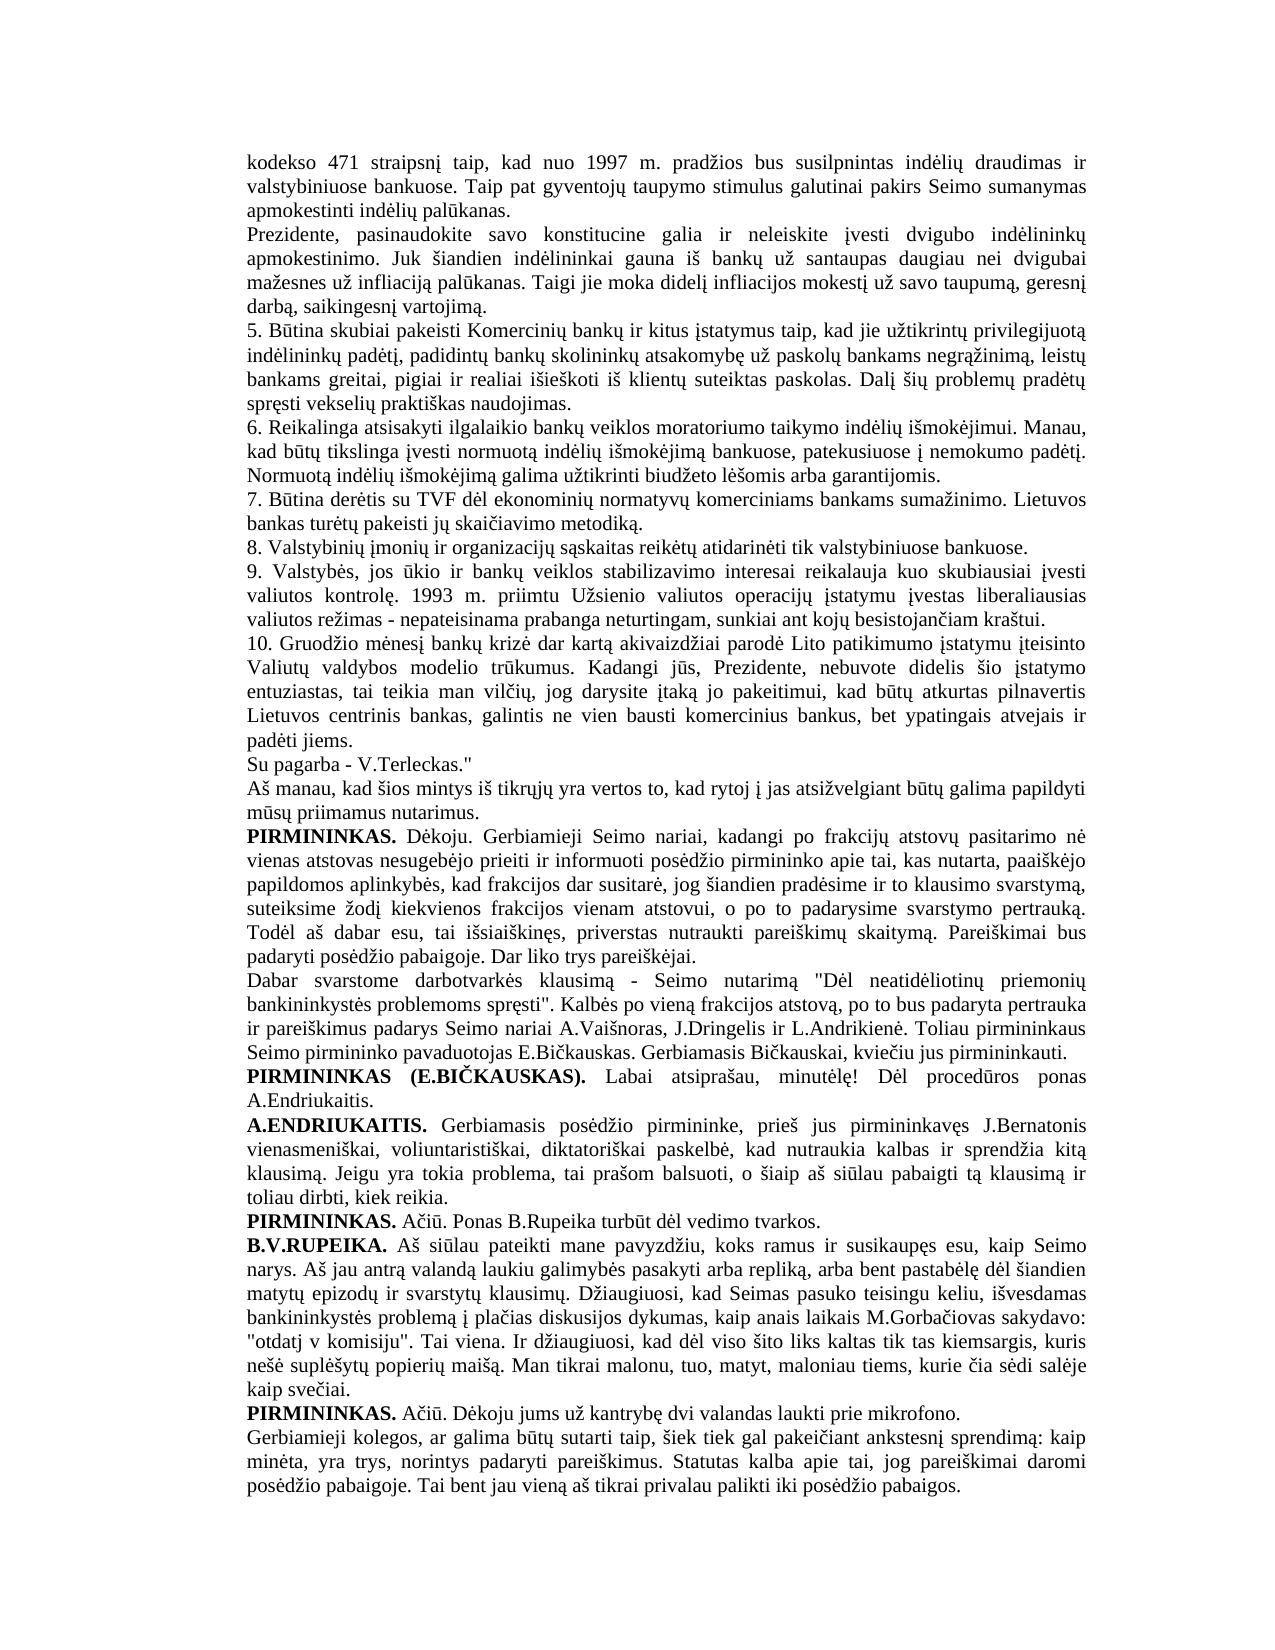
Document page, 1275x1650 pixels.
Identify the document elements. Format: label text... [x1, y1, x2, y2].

text Su pagarba - V.Terleckas." [247, 752, 1087, 776]
text 5. Būtina skubiai pakeisti Komercinių bankų ir kitus įstatymus taip, kad jie užtikrintų privilegijuotą indėlininkų padėtį, padidintų bankų skolininkų atsakomybę už paskolų bankams negrąžinimą, leistų bankams greitai, pigiai ir realiai išieškoti iš klientų suteiktas paskolas. Dalį šių problemų pradėtų spręsti vekselių praktiškas naudojimas. [247, 318, 1087, 415]
text 9. Valstybės, jos ūkio ir bankų veiklos stabilizavimo interesai reikalauja kuo skubiausiai įvesti valiutos kontrolę. 1993 m. priimtu Užsienio valiutos operacijų įstatymu įvestas liberaliausias valiutos režimas - nepateisinama prabanga neturtingam, sunkiai ant kojų besistojančiam kraštui. [247, 559, 1087, 631]
text 6. Reikalinga atsisakyti ilgalaikio bankų veiklos moratoriumo taikymo indėlių išmokėjimui. Manau, kad būtų tikslinga įvesti normuotą indėlių išmokėjimą bankuose, patekusiuose į nemokumo padėtį. Normuotą indėlių išmokėjimą galima užtikrinti biudžeto lėšomis arba garantijomis. [247, 415, 1087, 487]
text 10. Gruodžio mėnesį bankų krizė dar kartą akivaizdžiai parodė Lito patikimumo įstatymu įteisinto Valiutų valdybos modelio trūkumus. Kadangi jūs, Prezidente, nebuvote didelis šio įstatymo entuziastas, tai teikia man vilčių, jog darysite įtaką jo pakeitimui, kad būtų atkurtas pilnavertis Lietuvos centrinis bankas, galintis ne vien bausti komercinius bankus, bet ypatingais atvejais ir padėti jiems. [247, 631, 1087, 752]
text PIRMININKAS. Ačiū. Dėkoju jums už kantrybę dvi valandas laukti prie mikrofono. [247, 1401, 1087, 1425]
text B.V.RUPEIKA. Aš siūlau pateikti mane pavyzdžiu, koks ramus ir susikaupęs esu, kaip Seimo narys. Aš jau antrą valandą laukiu galimybės pasakyti arba repliką, arba bent pastabėlę dėl šiandien matytų epizodų ir svarstytų klausimų. Džiaugiuosi, kad Seimas pasuko teisingu keliu, išvesdamas bankininkystės problemą į plačias diskusijos dykumas, kaip anais laikais M.Gorbačiovas sakydavo: "otdatj v komisiju". Tai viena. Ir džiaugiuosi, kad dėl viso šito liks kaltas tik tas kiemsargis, kuris nešė suplėšytų popierių maišą. Man tikrai malonu, tuo, matyt, maloniau tiems, kurie čia sėdi salėje kaip svečiai. [247, 1233, 1087, 1401]
text Prezidente, pasinaudokite savo konstitucine galia ir neleiskite įvesti dvigubo indėlininkų apmokestinimo. Juk šiandien indėlininkai gauna iš bankų už santaupas daugiau nei dvigubai mažesnes už infliaciją palūkanas. Taigi jie moka didelį infliacijos mokestį už savo taupumą, geresnį darbą, saikingesnį vartojimą. [247, 222, 1087, 318]
text Aš manau, kad šios mintys iš tikrųjų yra vertos to, kad rytoj į jas atsižvelgiant būtų galima papildyti mūsų priimamus nutarimus. [247, 776, 1087, 824]
text 7. Būtina derėtis su TVF dėl ekonominių normatyvų komerciniams bankams sumažinimo. Lietuvos bankas turėtų pakeisti jų skaičiavimo metodiką. [247, 487, 1087, 535]
text PIRMININKAS. Ačiū. Ponas B.Rupeika turbūt dėl vedimo tvarkos. [247, 1209, 1087, 1233]
text PIRMININKAS (E.BIČKAUSKAS). Labai atsiprašau, minutėlę! Dėl procedūros ponas A.Endriukaitis. [247, 1064, 1087, 1112]
text PIRMININKAS. Dėkoju. Gerbiamieji Seimo nariai, kadangi po frakcijų atstovų pasitarimo nė vienas atstovas nesugebėjo prieiti ir informuoti posėdžio pirmininko apie tai, kas nutarta, paaiškėjo papildomos aplinkybės, kad frakcijos dar susitarė, jog šiandien pradėsime ir to klausimo svarstymą, suteiksime žodį kiekvienos frakcijos vienam atstovui, o po to padarysime svarstymo pertrauką. Todėl aš dabar esu, tai išsiaiškinęs, priverstas nutraukti pareiškimų skaitymą. Pareiškimai bus padaryti posėdžio pabaigoje. Dar liko trys pareiškėjai. [247, 824, 1087, 968]
text Dabar svarstome darbotvarkės klausimą - Seimo nutarimą "Dėl neatidėliotinų priemonių bankininkystės problemoms spręsti". Kalbės po vieną frakcijos atstovą, po to bus padaryta pertrauka ir pareiškimus padarys Seimo nariai A.Vaišnoras, J.Dringelis ir L.Andrikienė. Toliau pirmininkaus Seimo pirmininko pavaduotojas E.Bičkauskas. Gerbiamasis Bičkauskai, kviečiu jus pirmininkauti. [247, 968, 1087, 1064]
text Gerbiamieji kolegos, ar galima būtų sutarti taip, šiek tiek gal pakeičiant ankstesnį sprendimą: kaip minėta, yra trys, norintys padaryti pareiškimus. Statutas kalba apie tai, jog pareiškimai daromi posėdžio pabaigoje. Tai bent jau vieną aš tikrai privalau palikti iki posėdžio pabaigos. [247, 1425, 1087, 1497]
text kodekso 471 straipsnį taip, kad nuo 1997 m. pradžios bus susilpnintas indėlių draudimas ir valstybiniuose bankuose. Taip pat gyventojų taupymo stimulus galutinai pakirs Seimo sumanymas apmokestinti indėlių palūkanas. [247, 150, 1087, 222]
text 8. Valstybinių įmonių ir organizacijų sąskaitas reikėtų atidarinėti tik valstybiniuose bankuose. [247, 535, 1087, 559]
text A.ENDRIUKAITIS. Gerbiamasis posėdžio pirmininke, prieš jus pirmininkavęs J.Bernatonis vienasmeniškai, voliuntaristiškai, diktatoriškai paskelbė, kad nutraukia kalbas ir sprendžia kitą klausimą. Jeigu yra tokia problema, tai prašom balsuoti, o šiaip aš siūlau pabaigti tą klausimą ir toliau dirbti, kiek reikia. [247, 1112, 1087, 1209]
